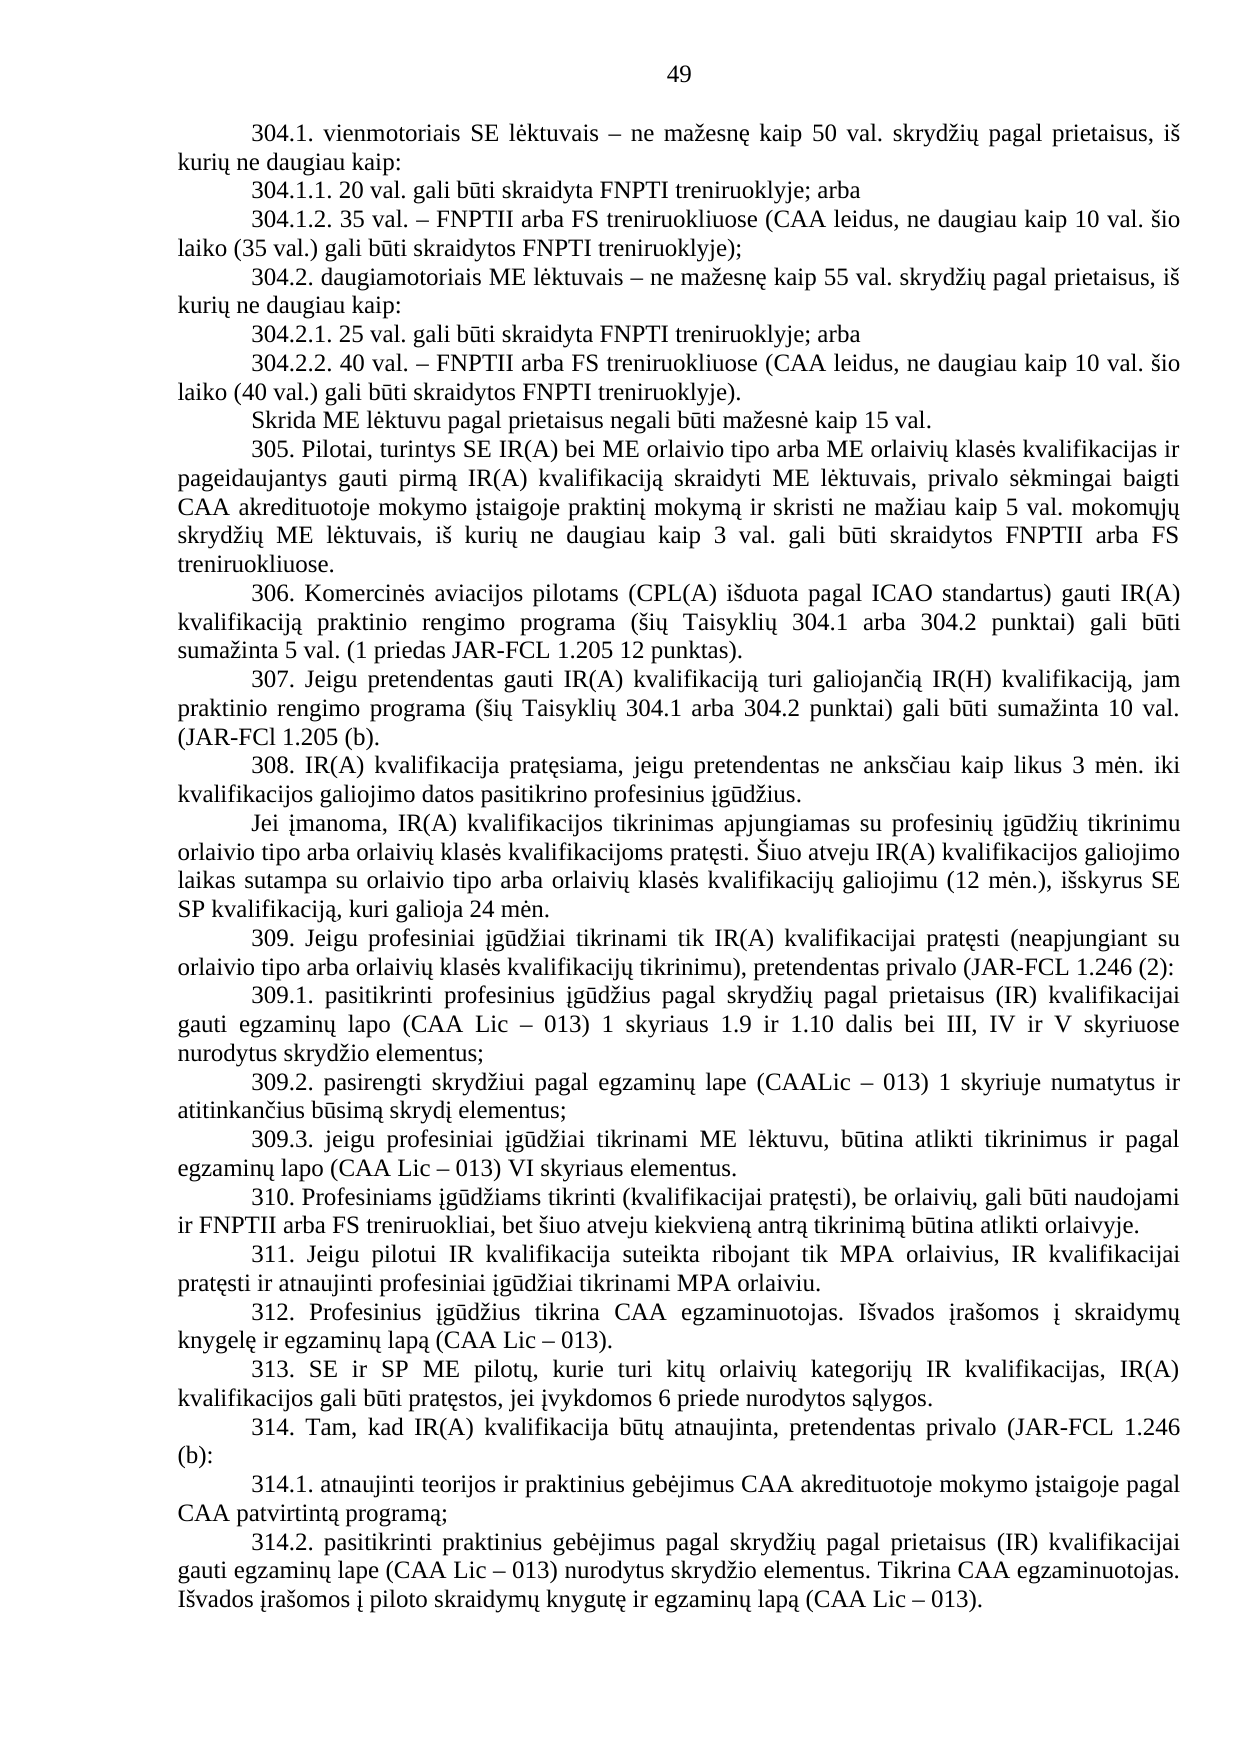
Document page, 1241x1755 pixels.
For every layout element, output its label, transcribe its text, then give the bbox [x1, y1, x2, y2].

text 304.1. vienmotoriais SE lėktuvais – ne mažesnę kaip 50 val. skrydžių pagal prietaisus, iš kurių ne daugiau kaip: [177, 118, 1181, 176]
text 304.1.1. 20 val. gali būti skraidyta FNPTI treniruoklyje; arba [177, 176, 1181, 204]
text 314. Tam, kad IR(A) kvalifikacija būtų atnaujinta, pretendentas privalo (JAR-FCL 1.246 (b): [177, 1412, 1181, 1469]
text 304.2.1. 25 val. gali būti skraidyta FNPTI treniruoklyje; arba [177, 319, 1181, 348]
text 313. SE ir SP ME pilotų, kurie turi kitų orlaivių kategorijų IR kvalifikacijas, IR(A) kvalifikacijos gali būti pratęstos, jei įvykdomos 6 priede nurodytos sąlygos. [177, 1354, 1181, 1412]
text 308. IR(A) kvalifikacija pratęsiama, jeigu pretendentas ne anksčiau kaip likus 3 mėn. iki kvalifikacijos galiojimo datos pasitikrino profesinius įgūdžius. [177, 751, 1181, 808]
text 310. Profesiniams įgūdžiams tikrinti (kvalifikacijai pratęsti), be orlaivių, gali būti naudojami ir FNPTII arba FS treniruokliai, bet šiuo atveju kiekvieną antrą tikrinimą būtina atlikti orlaivyje. [177, 1182, 1181, 1239]
text Skrida ME lėktuvu pagal prietaisus negali būti mažesnė kaip 15 val. [177, 406, 1181, 434]
text 309.1. pasitikrinti profesinius įgūdžius pagal skrydžių pagal prietaisus (IR) kvalifikacijai gauti egzaminų lapo (CAA Lic – 013) 1 skyriaus 1.9 ir 1.10 dalis bei III, IV ir V skyriuose nurodytus skrydžio elementus; [177, 981, 1181, 1067]
text 309. Jeigu profesiniai įgūdžiai tikrinami tik IR(A) kvalifikacijai pratęsti (neapjungiant su orlaivio tipo arba orlaivių klasės kvalifikacijų tikrinimu), pretendentas privalo (JAR-FCL 1.246 (2): [177, 923, 1181, 981]
text 306. Komercinės aviacijos pilotams (CPL(A) išduota pagal ICAO standartus) gauti IR(A) kvalifikaciją praktinio rengimo programa (šių Taisyklių 304.1 arba 304.2 punktai) gali būti sumažinta 5 val. (1 priedas JAR-FCL 1.205 12 punktas). [177, 578, 1181, 664]
text 314.1. atnaujinti teorijos ir praktinius gebėjimus CAA akredituotoje mokymo įstaigoje pagal CAA patvirtintą programą; [177, 1469, 1181, 1527]
text 309.3. jeigu profesiniai įgūdžiai tikrinami ME lėktuvu, būtina atlikti tikrinimus ir pagal egzaminų lapo (CAA Lic – 013) VI skyriaus elementus. [177, 1124, 1181, 1182]
text 304.1.2. 35 val. – FNPTII arba FS treniruokliuose (CAA leidus, ne daugiau kaip 10 val. šio laiko (35 val.) gali būti skraidytos FNPTI treniruoklyje); [177, 204, 1181, 262]
text 307. Jeigu pretendentas gauti IR(A) kvalifikaciją turi galiojančią IR(H) kvalifikaciją, jam praktinio rengimo programa (šių Taisyklių 304.1 arba 304.2 punktai) gali būti sumažinta 10 val. (JAR-FCl 1.205 (b). [177, 664, 1181, 751]
text 309.2. pasirengti skrydžiui pagal egzaminų lape (CAALic – 013) 1 skyriuje numatytus ir atitinkančius būsimą skrydį elementus; [177, 1067, 1181, 1124]
text 311. Jeigu pilotui IR kvalifikacija suteikta ribojant tik MPA orlaivius, IR kvalifikacijai pratęsti ir atnaujinti profesiniai įgūdžiai tikrinami MPA orlaiviu. [177, 1239, 1181, 1297]
text 304.2.2. 40 val. – FNPTII arba FS treniruokliuose (CAA leidus, ne daugiau kaip 10 val. šio laiko (40 val.) gali būti skraidytos FNPTI treniruoklyje). [177, 348, 1181, 406]
text 314.2. pasitikrinti praktinius gebėjimus pagal skrydžių pagal prietaisus (IR) kvalifikacijai gauti egzaminų lape (CAA Lic – 013) nurodytus skrydžio elementus. Tikrina CAA egzaminuotojas. Išvados įrašomos į piloto skraidymų knygutę ir egzaminų lapą (CAA Lic – 013). [177, 1527, 1181, 1613]
text Jei įmanoma, IR(A) kvalifikacijos tikrinimas apjungiamas su profesinių įgūdžių tikrinimu orlaivio tipo arba orlaivių klasės kvalifikacijoms pratęsti. Šiuo atveju IR(A) kvalifikacijos galiojimo laikas sutampa su orlaivio tipo arba orlaivių klasės kvalifikacijų galiojimu (12 mėn.), išskyrus SE SP kvalifikaciją, kuri galioja 24 mėn. [177, 808, 1181, 923]
text 305. Pilotai, turintys SE IR(A) bei ME orlaivio tipo arba ME orlaivių klasės kvalifikacijas ir pageidaujantys gauti pirmą IR(A) kvalifikaciją skraidyti ME lėktuvais, privalo sėkmingai baigti CAA akredituotoje mokymo įstaigoje praktinį mokymą ir skristi ne mažiau kaip 5 val. mokomųjų skrydžių ME lėktuvais, iš kurių ne daugiau kaip 3 val. gali būti skraidytos FNPTII arba FS treniruokliuose. [177, 434, 1181, 578]
text 312. Profesinius įgūdžius tikrina CAA egzaminuotojas. Išvados įrašomos į skraidymų knygelę ir egzaminų lapą (CAA Lic – 013). [177, 1297, 1181, 1354]
text 304.2. daugiamotoriais ME lėktuvais – ne mažesnę kaip 55 val. skrydžių pagal prietaisus, iš kurių ne daugiau kaip: [177, 262, 1181, 319]
